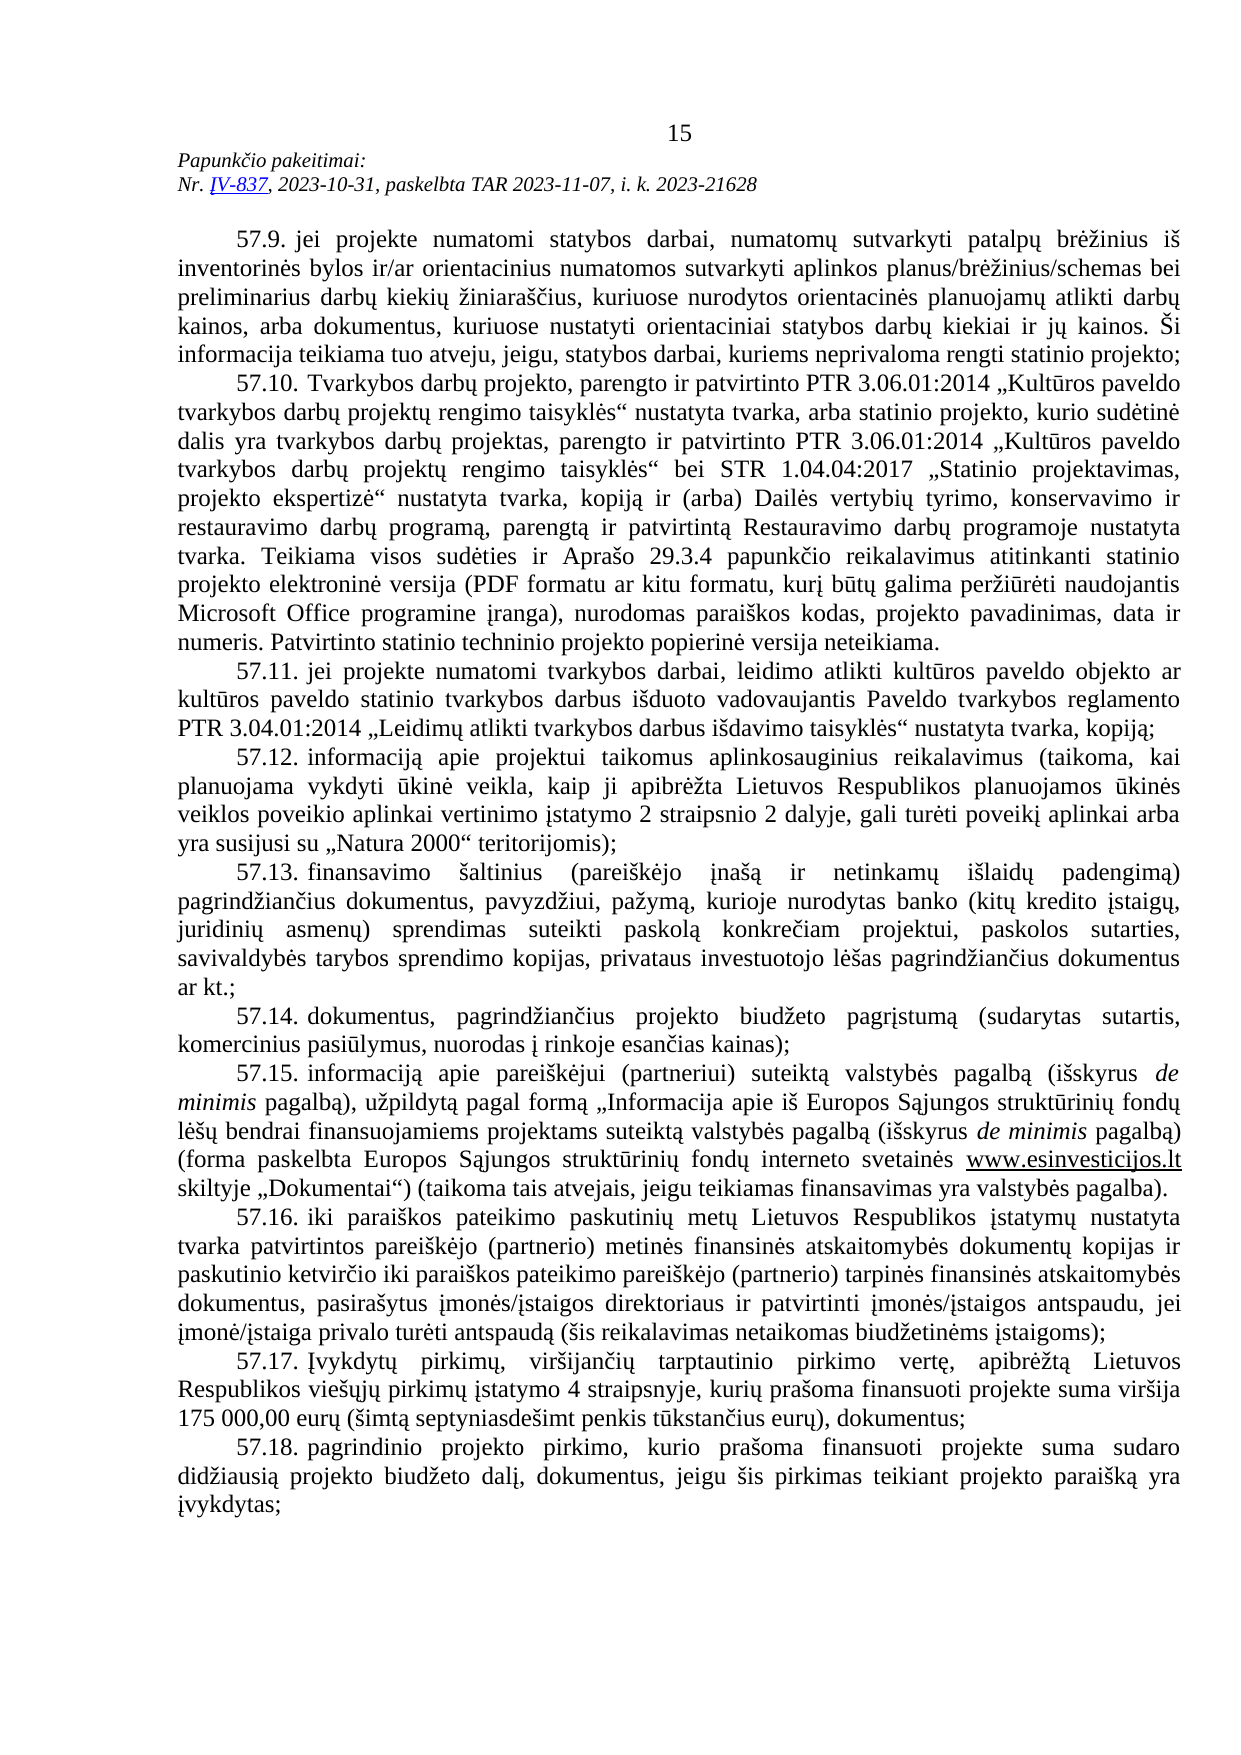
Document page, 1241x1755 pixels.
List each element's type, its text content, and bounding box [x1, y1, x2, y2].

text Nr. ĮV-837, 2023-10-31, paskelbta TAR 2023-11-07, i. k. 2023-21628 [177, 172, 1181, 196]
text 57.10. Tvarkybos darbų projekto, parengto ir patvirtinto PTR 3.06.01:2014 „Kultūros paveldo tvarkybos darbų projektų rengimo taisyklės“ nustatyta tvarka, arba statinio projekto, kurio sudėtinė dalis yra tvarkybos darbų projektas, parengto ir patvirtinto PTR 3.06.01:2014 „Kultūros paveldo tvarkybos darbų projektų rengimo taisyklės“ bei STR 1.04.04:2017 „Statinio projektavimas, projekto ekspertizė“ nustatyta tvarka, kopiją ir (arba) Dailės vertybių tyrimo, konservavimo ir restauravimo darbų programą, parengtą ir patvirtintą Restauravimo darbų programoje nustatyta tvarka. Teikiama visos sudėties ir Aprašo 29.3.4 papunkčio reikalavimus atitinkanti statinio projekto elektroninė versija (PDF formatu ar kitu formatu, kurį būtų galima peržiūrėti naudojantis Microsoft Office programine įranga), nurodomas paraiškos kodas, projekto pavadinimas, data ir numeris. Patvirtinto statinio techninio projekto popierinė versija neteikiama. [177, 368, 1181, 656]
text 57.9. jei projekte numatomi statybos darbai, numatomų sutvarkyti patalpų brėžinius iš inventorinės bylos ir/ar orientacinius numatomos sutvarkyti aplinkos planus/brėžinius/schemas bei preliminarius darbų kiekių žiniaraščius, kuriuose nurodytos orientacinės planuojamų atlikti darbų kainos, arba dokumentus, kuriuose nustatyti orientaciniai statybos darbų kiekiai ir jų kainos. Ši informacija teikiama tuo atveju, jeigu, statybos darbai, kuriems neprivaloma rengti statinio projekto; [177, 224, 1181, 368]
text 57.13. finansavimo šaltinius (pareiškėjo įnašą ir netinkamų išlaidų padengimą) pagrindžiančius dokumentus, pavyzdžiui, pažymą, kurioje nurodytas banko (kitų kredito įstaigų, juridinių asmenų) sprendimas suteikti paskolą konkrečiam projektui, paskolos sutarties, savivaldybės tarybos sprendimo kopijas, privataus investuotojo lėšas pagrindžiančius dokumentus ar kt.; [177, 857, 1181, 1001]
text 57.18. pagrindinio projekto pirkimo, kurio prašoma finansuoti projekte suma sudaro didžiausią projekto biudžeto dalį, dokumentus, jeigu šis pirkimas teikiant projekto paraišką yra įvykdytas; [177, 1432, 1181, 1518]
text 57.11. jei projekte numatomi tvarkybos darbai, leidimo atlikti kultūros paveldo objekto ar kultūros paveldo statinio tvarkybos darbus išduoto vadovaujantis Paveldo tvarkybos reglamento PTR 3.04.01:2014 „Leidimų atlikti tvarkybos darbus išdavimo taisyklės“ nustatyta tvarka, kopiją; [177, 656, 1181, 742]
text 57.17. Įvykdytų pirkimų, viršijančių tarptautinio pirkimo vertę, apibrėžtą Lietuvos Respublikos viešųjų pirkimų įstatymo 4 straipsnyje, kurių prašoma finansuoti projekte suma viršija 175 000,00 eurų (šimtą septyniasdešimt penkis tūkstančius eurų), dokumentus; [177, 1346, 1181, 1432]
text 57.14. dokumentus, pagrindžiančius projekto biudžeto pagrįstumą (sudarytas sutartis, komercinius pasiūlymus, nuorodas į rinkoje esančias kainas); [177, 1001, 1181, 1058]
text 57.12. informaciją apie projektui taikomus aplinkosauginius reikalavimus (taikoma, kai planuojama vykdyti ūkinė veikla, kaip ji apibrėžta Lietuvos Respublikos planuojamos ūkinės veiklos poveikio aplinkai vertinimo įstatymo 2 straipsnio 2 dalyje, gali turėti poveikį aplinkai arba yra susijusi su „Natura 2000“ teritorijomis); [177, 742, 1181, 857]
text Papunkčio pakeitimai: [177, 148, 1181, 172]
text 57.16. iki paraiškos pateikimo paskutinių metų Lietuvos Respublikos įstatymų nustatyta tvarka patvirtintos pareiškėjo (partnerio) metinės finansinės atskaitomybės dokumentų kopijas ir paskutinio ketvirčio iki paraiškos pateikimo pareiškėjo (partnerio) tarpinės finansinės atskaitomybės dokumentus, pasirašytus įmonės/įstaigos direktoriaus ir patvirtinti įmonės/įstaigos antspaudu, jei įmonė/įstaiga privalo turėti antspaudą (šis reikalavimas netaikomas biudžetinėms įstaigoms); [177, 1202, 1181, 1346]
text 57.15. informaciją apie pareiškėjui (partneriui) suteiktą valstybės pagalbą (išskyrus de minimis pagalbą), užpildytą pagal formą „Informacija apie iš Europos Sąjungos struktūrinių fondų lėšų bendrai finansuojamiems projektams suteiktą valstybės pagalbą (išskyrus de minimis pagalbą) (forma paskelbta Europos Sąjungos struktūrinių fondų interneto svetainės www.esinvesticijos.lt skiltyje „Dokumentai“) (taikoma tais atvejais, jeigu teikiamas finansavimas yra valstybės pagalba). [177, 1058, 1181, 1202]
